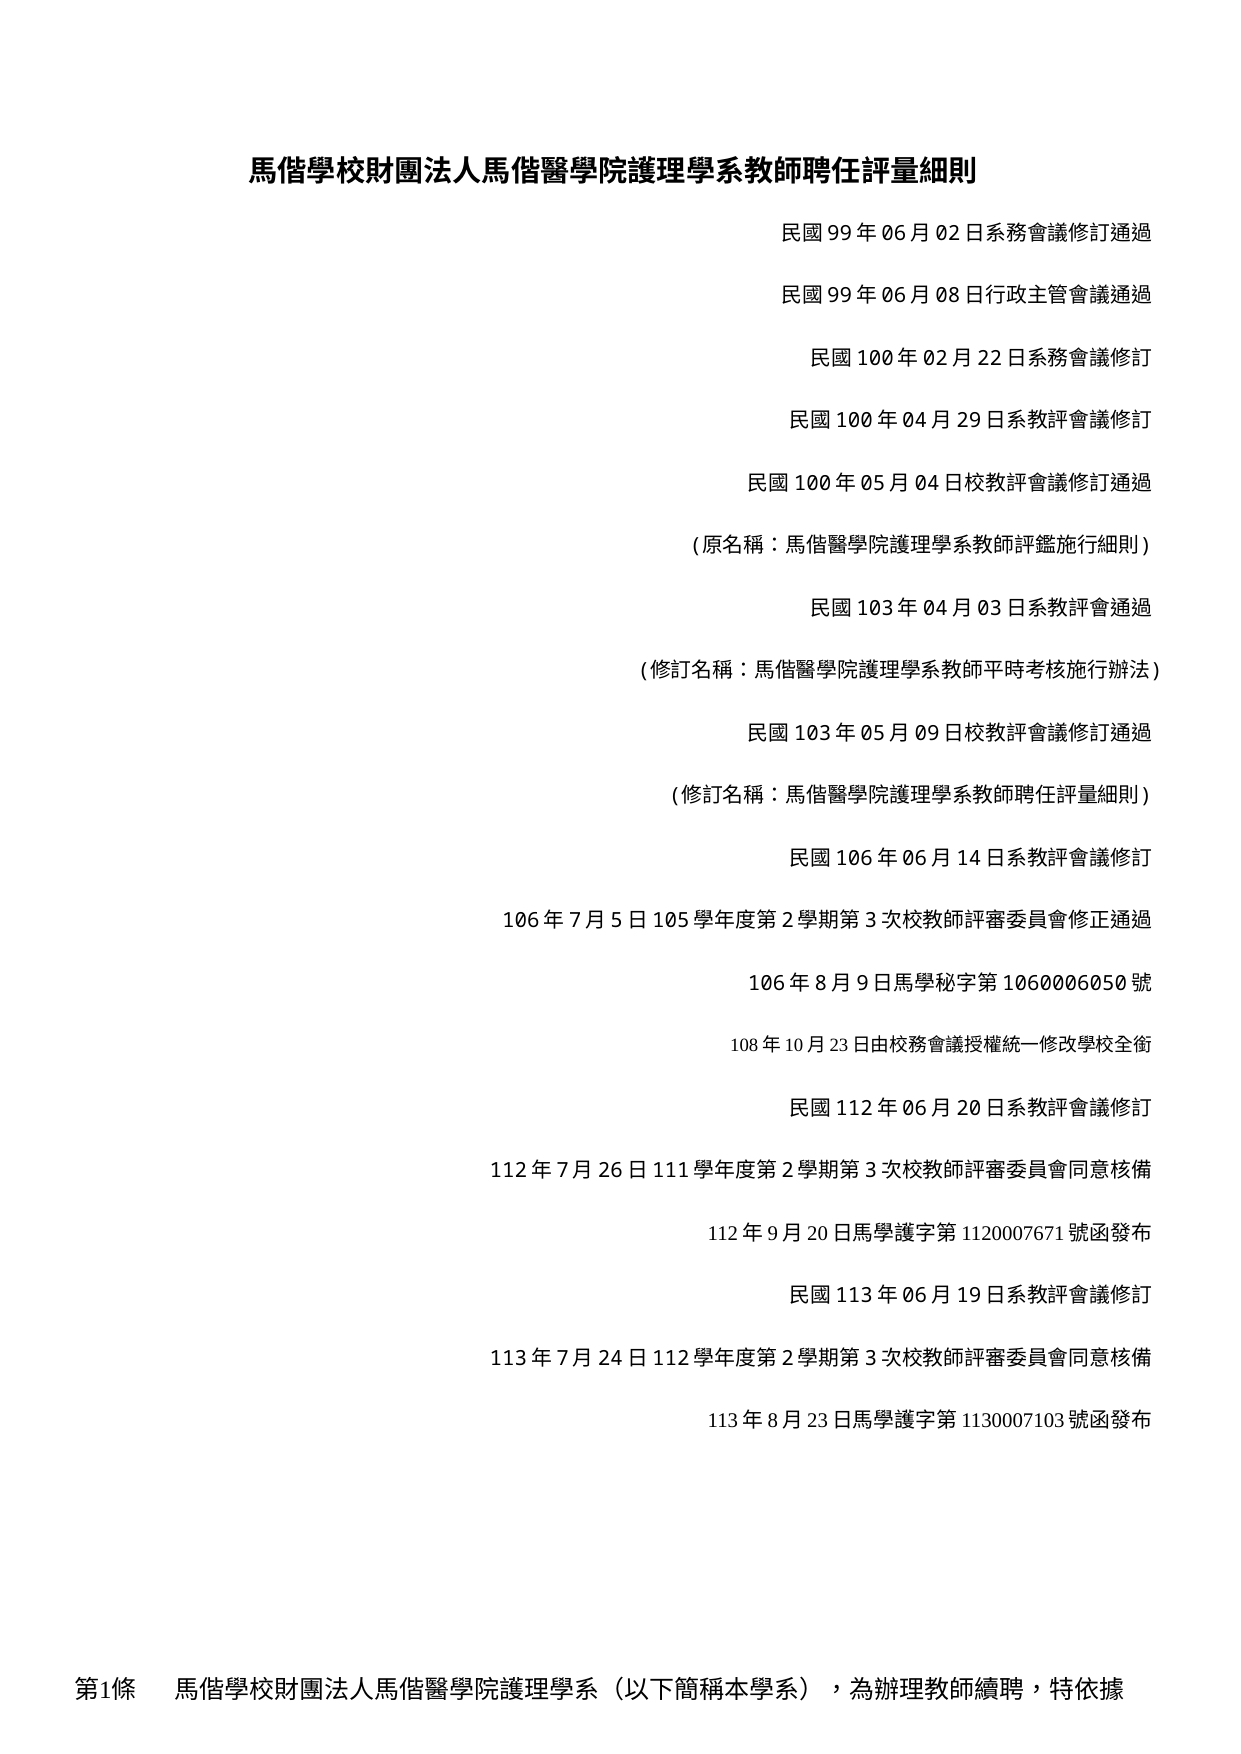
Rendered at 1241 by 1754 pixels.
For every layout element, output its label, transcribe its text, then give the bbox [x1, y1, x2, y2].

text 民國99年06月08日行政主管會議通過 [74, 252, 1152, 314]
text 民國103年04月03日系教評會通過 [74, 564, 1152, 627]
text (修訂名稱：馬偕醫學院護理學系教師平時考核施行辦法) [74, 627, 1162, 689]
text 108年10月23日由校務會議授權統一修改學校全銜 [74, 1002, 1152, 1064]
text 民國100年02月22日系務會議修訂 [74, 314, 1152, 377]
text 民國112年06月20日系教評會議修訂 [74, 1064, 1152, 1127]
text 112年7月26日111學年度第2學期第3次校教師評審委員會同意核備 [74, 1127, 1152, 1189]
text 112年9月20日馬學護字第1120007671號函發布 [74, 1189, 1152, 1252]
text 民國100年05月04日校教評會議修訂通過 (原名稱：馬偕醫學院護理學系教師評鑑施行細則) [74, 439, 1152, 564]
text 113年7月24日112學年度第2學期第3次校教師評審委員會同意核備 [74, 1314, 1152, 1377]
text 馬偕學校財團法人馬偕醫學院護理學系教師聘任評量細則 [74, 127, 1152, 189]
text 民國106年06月14日系教評會議修訂 [74, 814, 1152, 877]
list 馬偕學校財團法人馬偕醫學院護理學系（以下簡稱本學系），為辦理教師續聘，特依據 [74, 1646, 1152, 1708]
text 113年8月23日馬學護字第1130007103號函發布 [74, 1377, 1152, 1439]
text 106年8月9日馬學秘字第1060006050號 [74, 939, 1152, 1002]
text 民國99年06月02日系務會議修訂通過 [74, 189, 1152, 252]
text 民國113年06月19日系教評會議修訂 [74, 1252, 1152, 1314]
text 106年7月5日105學年度第2學期第3次校教師評審委員會修正通過 [74, 877, 1152, 939]
text 民國103年05月09日校教評會議修訂通過 (修訂名稱：馬偕醫學院護理學系教師聘任評量細則) [74, 689, 1152, 814]
text 民國100年04月29日系教評會議修訂 [74, 377, 1152, 439]
